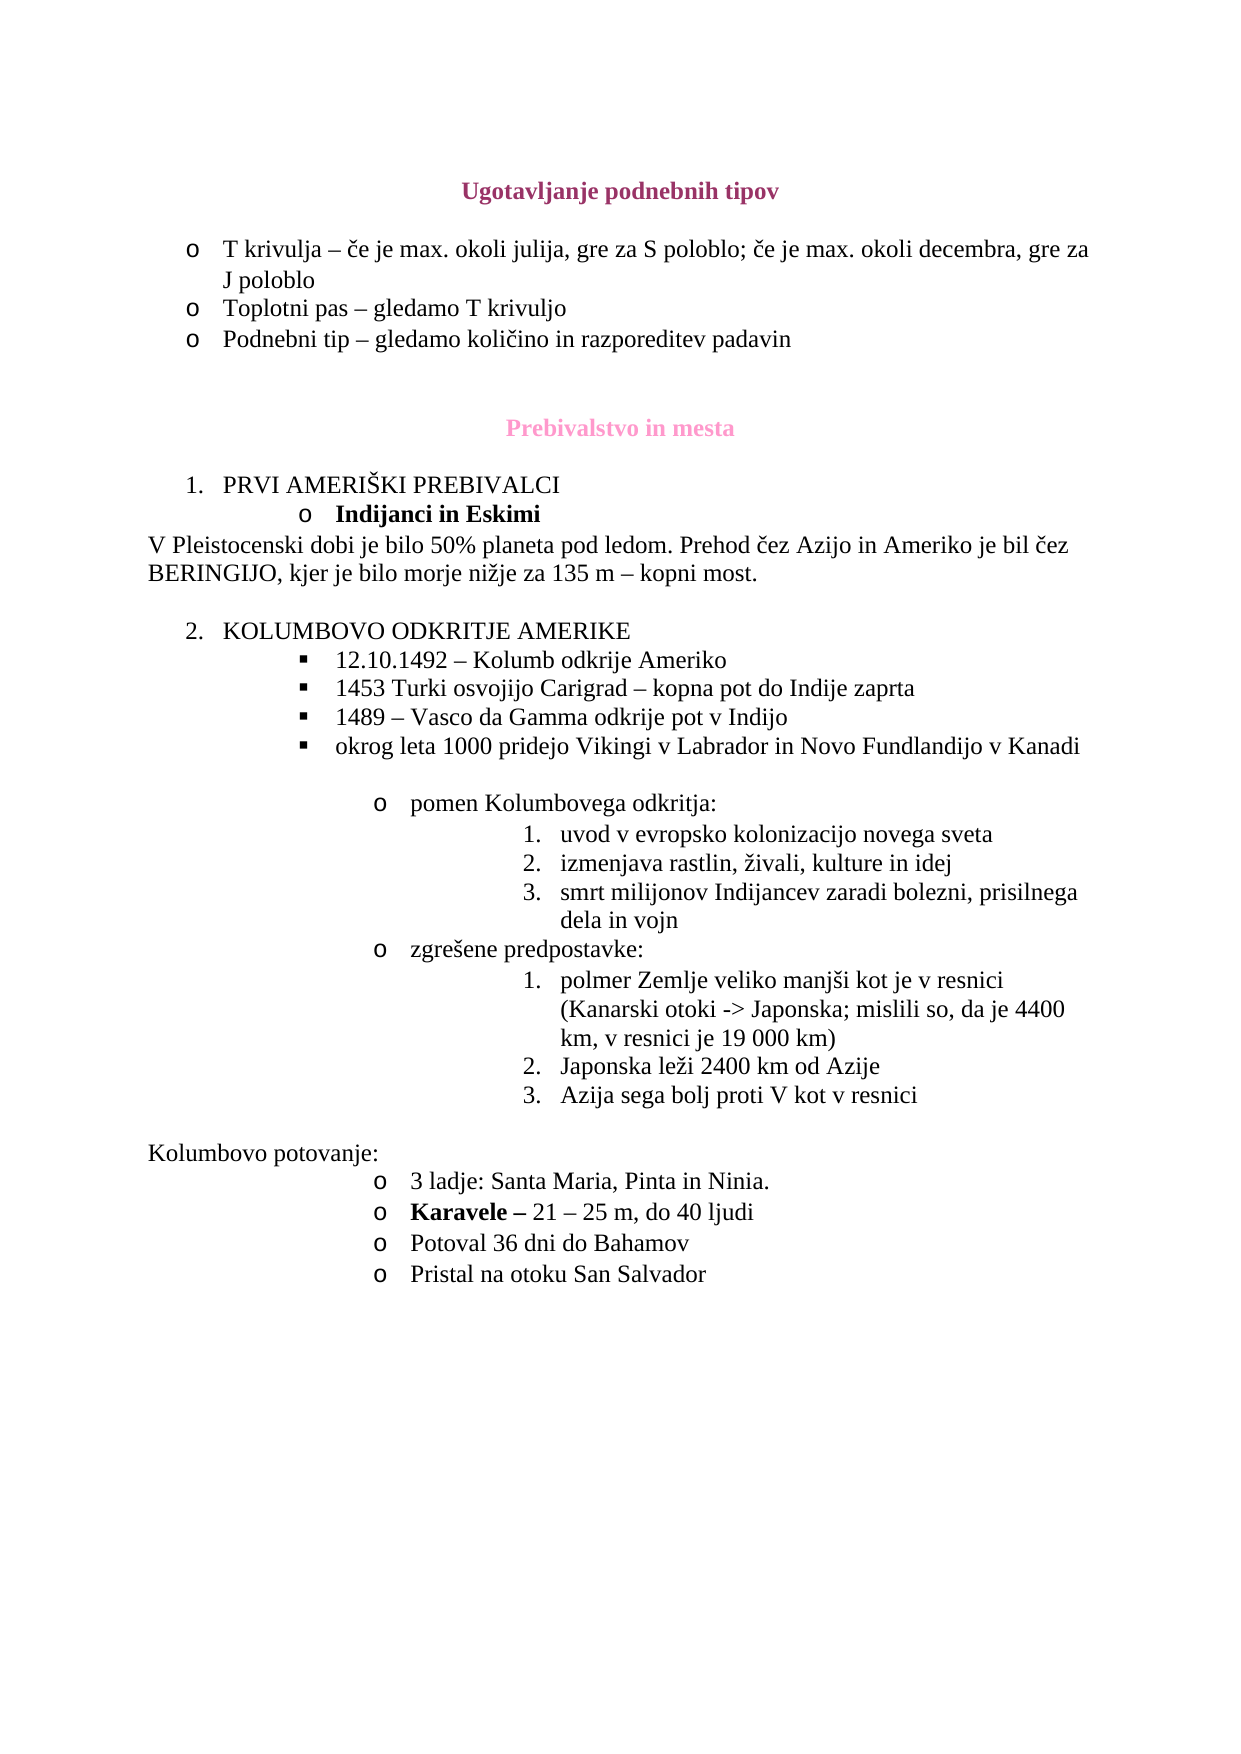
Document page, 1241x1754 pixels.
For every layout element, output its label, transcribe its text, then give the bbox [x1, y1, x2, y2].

list pomen Kolumbovega odkritja: [373, 788, 1093, 819]
list Indijanci in Eskimi [298, 499, 1093, 530]
text V Pleistocenski dobi je bilo 50% planeta pod ledom. Prehod čez Azijo in Ameriko je bil čez BERINGIJO, kjer je bilo morje nižje za 135 m – kopni most. [148, 530, 1093, 587]
list 1489 – Vasco da Gamma odkrije pot v Indijo [298, 702, 1093, 731]
list uvod v evropsko kolonizacijo novega sveta [523, 819, 1093, 848]
list 12.10.1492 – Kolumb odkrije Ameriko [298, 645, 1093, 673]
list Azija sega bolj proti V kot v resnici [523, 1080, 1093, 1109]
list zgrešene predpostavke: [373, 934, 1093, 965]
subtitle Ugotavljanje podnebnih tipov [148, 176, 1093, 205]
list Japonska leži 2400 km od Azije [523, 1051, 1093, 1080]
list okrog leta 1000 pridejo Vikingi v Labrador in Novo Fundlandijo v Kanadi [298, 731, 1093, 760]
list 1453 Turki osvojijo Carigrad – kopna pot do Indije zaprta [298, 673, 1093, 702]
subtitle PRVI AMERIŠKI PREBIVALCI [185, 470, 1093, 499]
list Karavele – 21 – 25 m, do 40 ljudi [373, 1197, 1093, 1228]
list Pristal na otoku San Salvador [373, 1259, 1093, 1290]
subtitle T krivulja – če je max. okoli julija, gre za S poloblo; če je max. okoli decembra, gre za J poloblo [185, 234, 1093, 293]
list 3 ladje: Santa Maria, Pinta in Ninia. [373, 1166, 1093, 1197]
subtitle Podnebni tip – gledamo količino in razporeditev padavin [185, 324, 1093, 355]
list izmenjava rastlin, živali, kulture in idej [523, 848, 1093, 877]
subtitle Prebivalstvo in mesta [148, 413, 1093, 441]
list smrt milijonov Indijancev zaradi bolezni, prisilnega dela in vojn [523, 877, 1093, 934]
list polmer Zemlje veliko manjši kot je v resnici (Kanarski otoki -> Japonska; mislili so, da je 4400 km, v resnici je 19 000 km) [523, 965, 1093, 1051]
subtitle Toplotni pas – gledamo T krivuljo [185, 293, 1093, 324]
list Potoval 36 dni do Bahamov [373, 1228, 1093, 1259]
list KOLUMBOVO ODKRITJE AMERIKE [185, 616, 1093, 645]
text Kolumbovo potovanje: [148, 1138, 1093, 1166]
